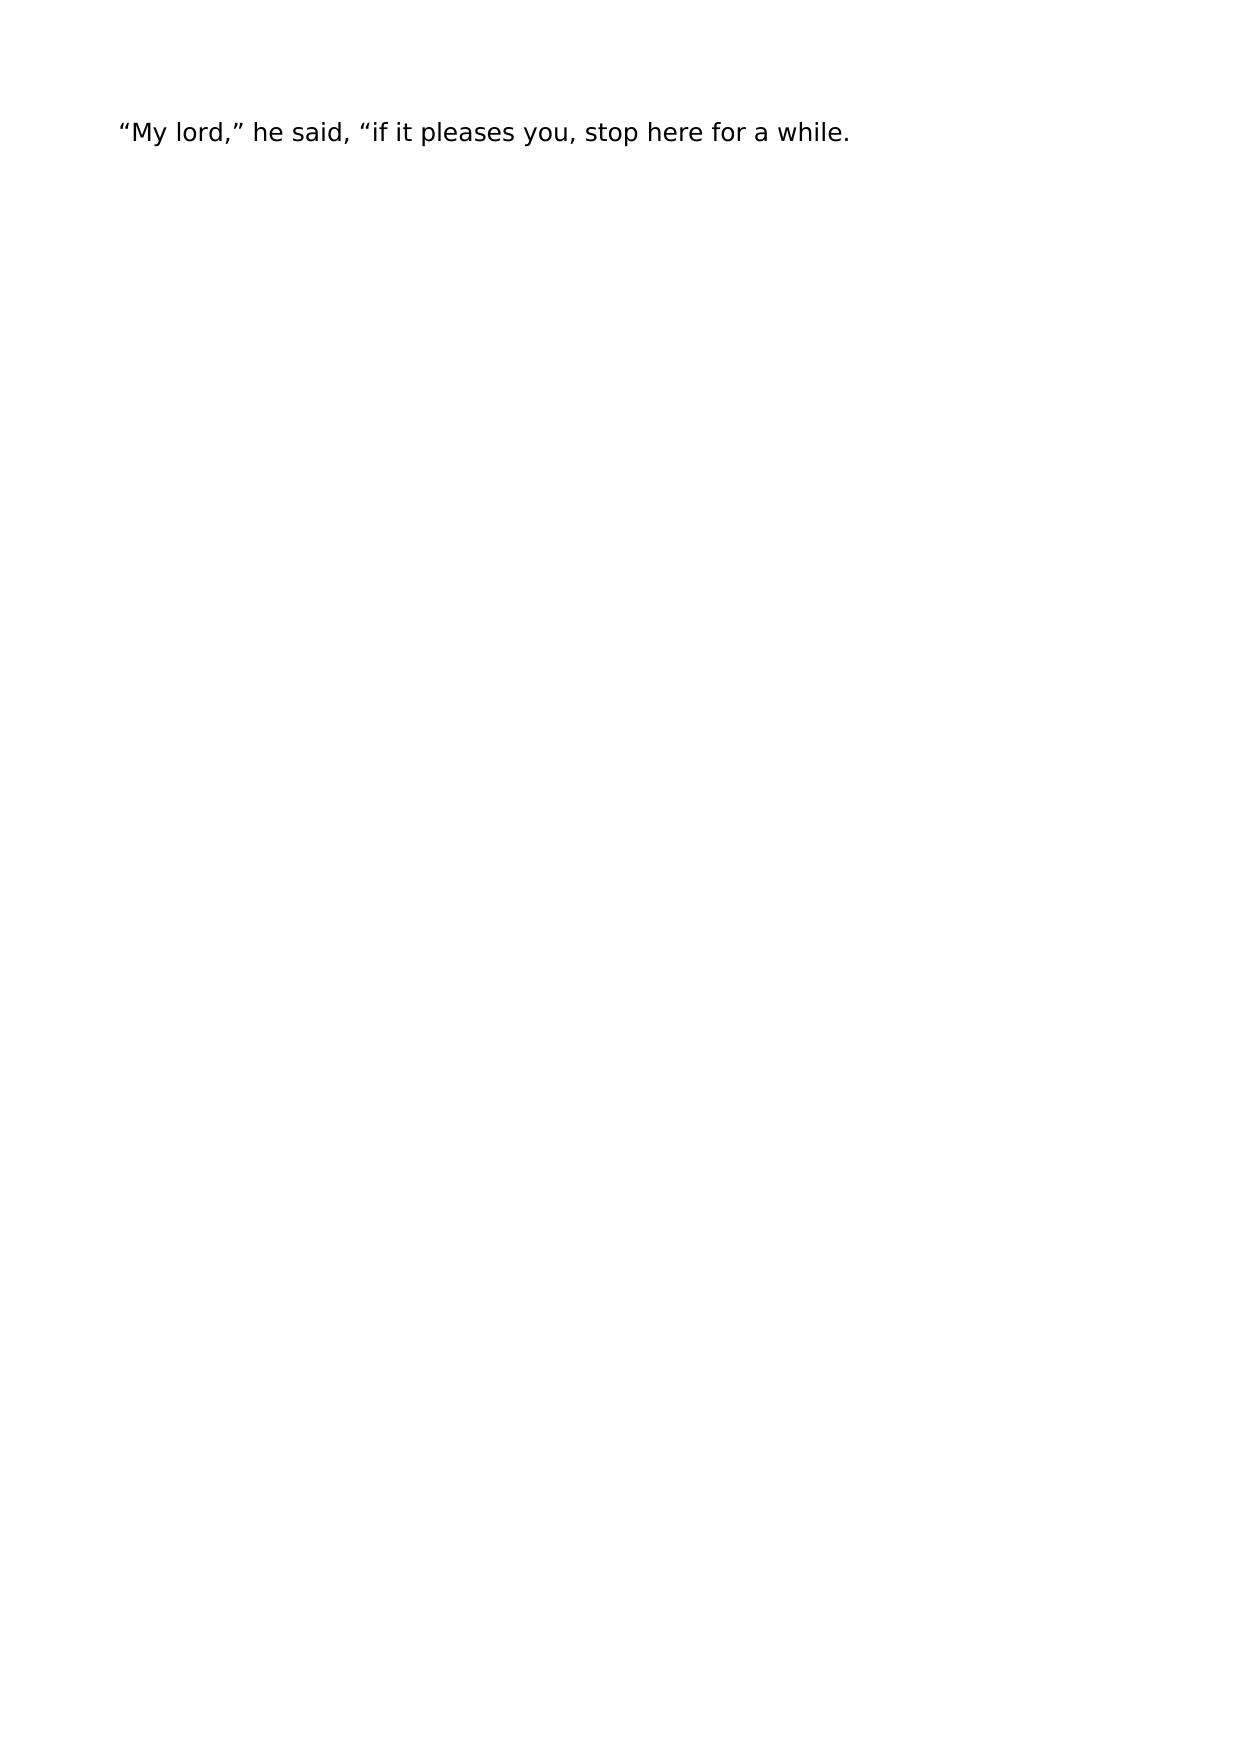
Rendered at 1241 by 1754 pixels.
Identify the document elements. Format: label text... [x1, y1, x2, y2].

text “My lord,” he said, “if it pleases you, stop here for a while. [118, 118, 1122, 147]
